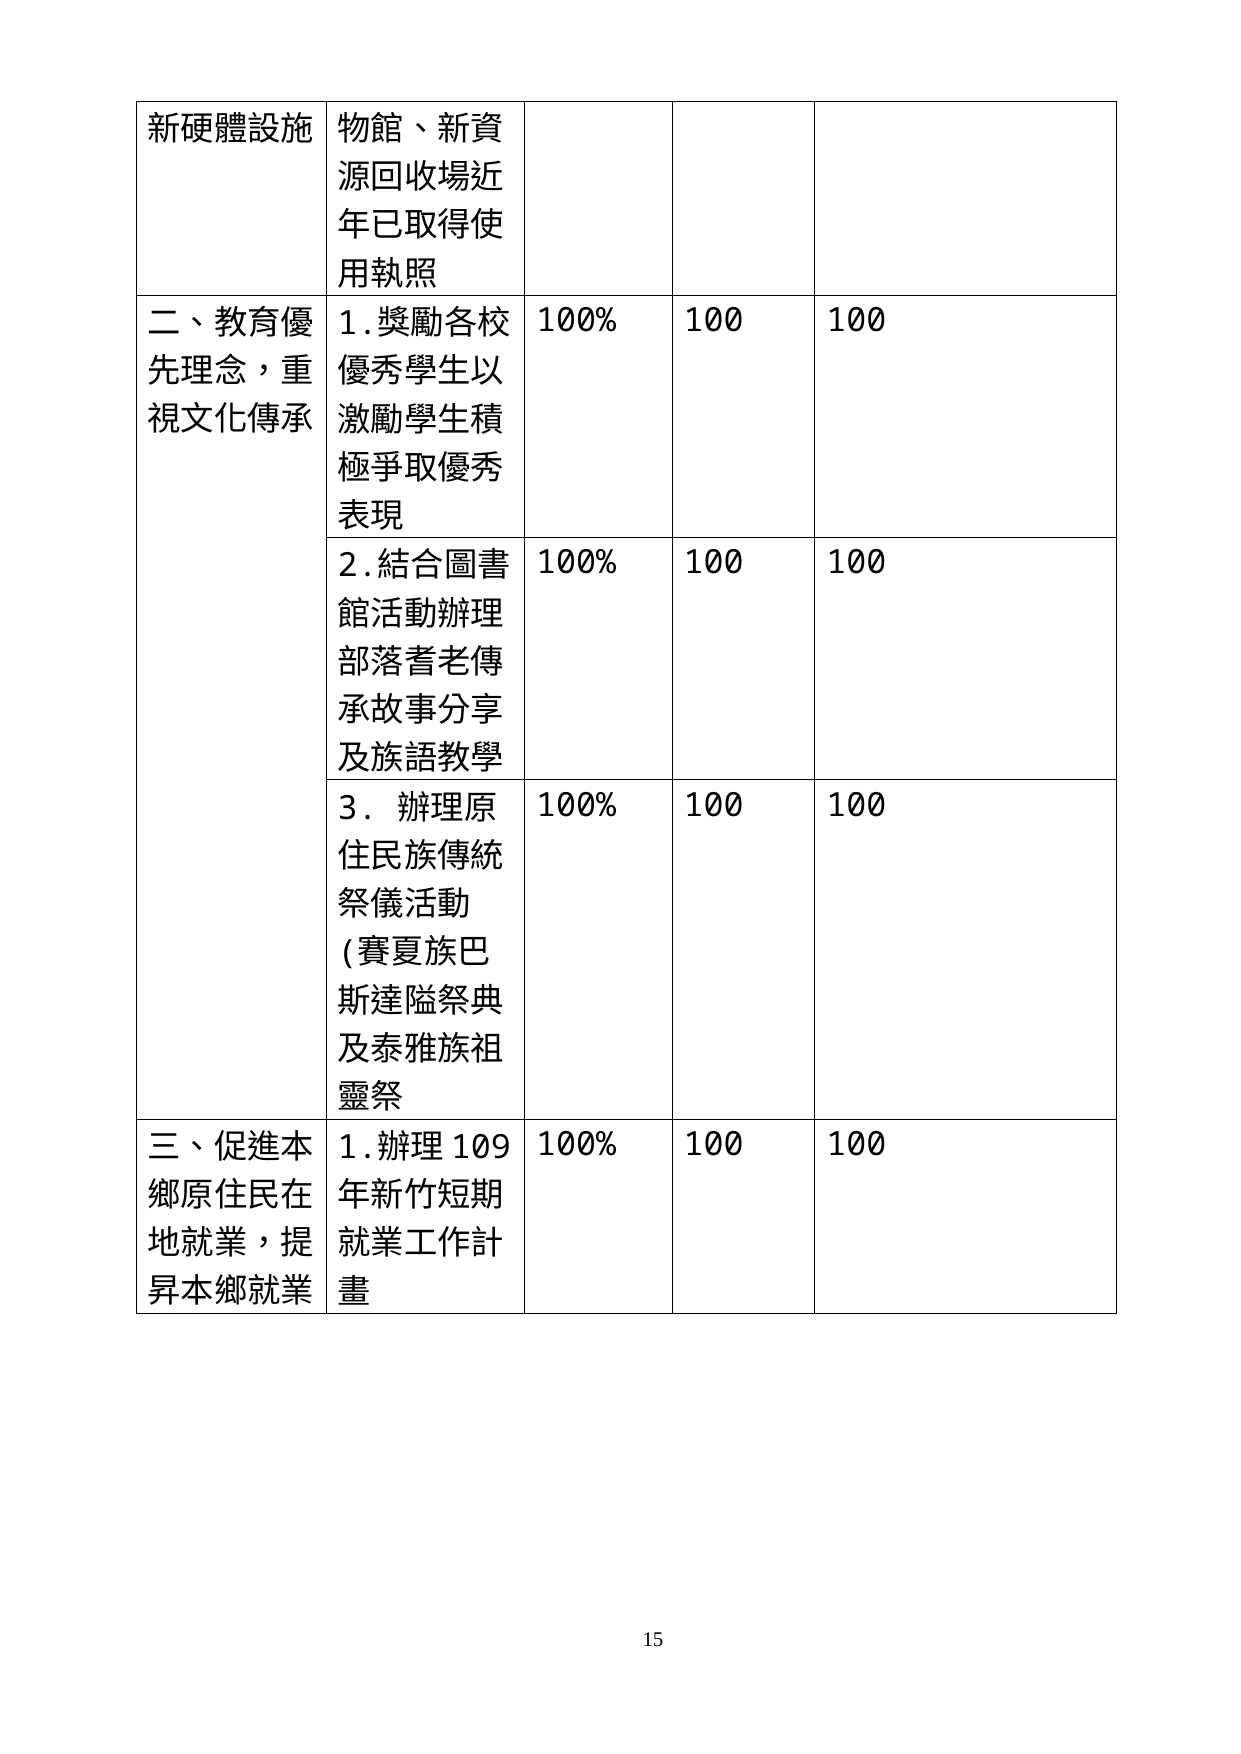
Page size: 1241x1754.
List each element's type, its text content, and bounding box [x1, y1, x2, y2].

table_cell 100 [815, 538, 1116, 779]
table_cell 三、促進本鄉原住民在地就業，提昇本鄉就業 [137, 1120, 326, 1313]
table_cell 100% [525, 538, 672, 779]
table_cell 100 [673, 780, 814, 1118]
table_cell 新硬體設施 [137, 102, 326, 294]
table_cell 二、教育優先理念，重視文化傳承 [137, 296, 326, 1118]
table_cell 100% [525, 1120, 672, 1313]
table_cell 100 [815, 1120, 1116, 1313]
table_cell [673, 102, 814, 294]
table_cell 物館、新資源回收場近年已取得使用執照 [327, 102, 524, 294]
table_cell [815, 102, 1116, 294]
table_cell 3. 辦理原住民族傳統祭儀活動(賽夏族巴斯達隘祭典及泰雅族祖靈祭 [327, 780, 524, 1118]
table_cell 2.結合圖書館活動辦理部落耆老傳承故事分享及族語教學 [327, 538, 524, 779]
table_cell 1.辦理109年新竹短期就業工作計畫 [327, 1120, 524, 1313]
table_cell 100% [525, 780, 672, 1118]
table_cell 100 [673, 538, 814, 779]
table_cell 100 [815, 780, 1116, 1118]
table_cell [525, 102, 672, 294]
table_cell 100 [673, 296, 814, 537]
table_cell 100 [815, 296, 1116, 537]
table_cell 100% [525, 296, 672, 537]
table_cell 1.獎勵各校優秀學生以激勵學生積極爭取優秀表現 [327, 296, 524, 537]
table_cell 100 [673, 1120, 814, 1313]
